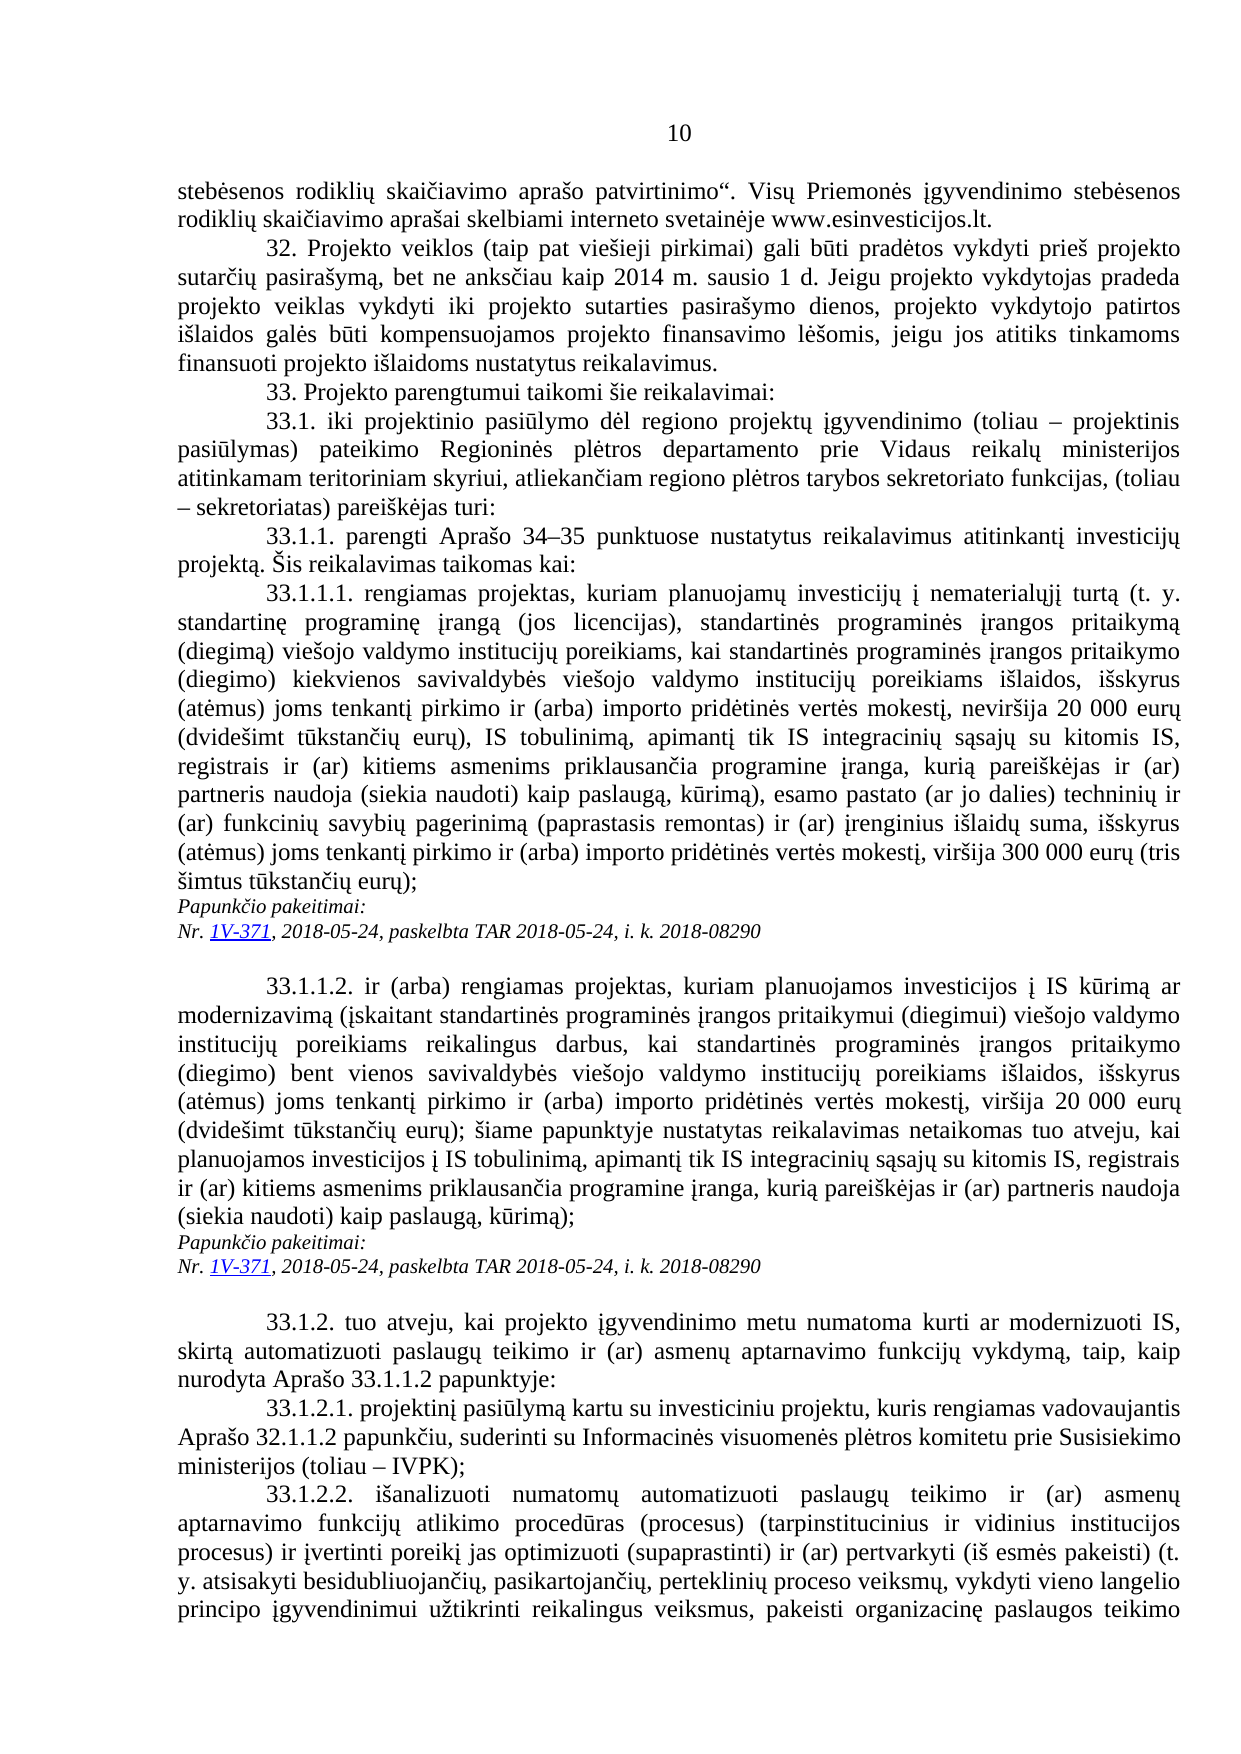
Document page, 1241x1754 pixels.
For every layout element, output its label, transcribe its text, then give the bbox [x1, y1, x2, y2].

text 32. Projekto veiklos (taip pat viešieji pirkimai) gali būti pradėtos vykdyti prieš projekto sutarčių pasirašymą, bet ne anksčiau kaip 2014 m. sausio 1 d. Jeigu projekto vykdytojas pradeda projekto veiklas vykdyti iki projekto sutarties pasirašymo dienos, projekto vykdytojo patirtos išlaidos galės būti kompensuojamos projekto finansavimo lėšomis, jeigu jos atitiks tinkamoms finansuoti projekto išlaidoms nustatytus reikalavimus. [177, 233, 1181, 377]
text stebėsenos rodiklių skaičiavimo aprašo patvirtinimo“. Visų Priemonės įgyvendinimo stebėsenos rodiklių skaičiavimo aprašai skelbiami interneto svetainėje www.esinvesticijos.lt. [177, 176, 1181, 233]
text Nr. 1V-371, 2018-05-24, paskelbta TAR 2018-05-24, i. k. 2018-08290 [177, 1254, 1181, 1278]
text Papunkčio pakeitimai: [177, 1230, 1181, 1254]
text 33.1.2.1. projektinį pasiūlymą kartu su investiciniu projektu, kuris rengiamas vadovaujantis Aprašo 32.1.1.2 papunkčiu, suderinti su Informacinės visuomenės plėtros komitetu prie Susisiekimo ministerijos (toliau – IVPK); [177, 1393, 1181, 1479]
text Nr. 1V-371, 2018-05-24, paskelbta TAR 2018-05-24, i. k. 2018-08290 [177, 918, 1181, 943]
text 33.1. iki projektinio pasiūlymo dėl regiono projektų įgyvendinimo (toliau – projektinis pasiūlymas) pateikimo Regioninės plėtros departamento prie Vidaus reikalų ministerijos atitinkamam teritoriniam skyriui, atliekančiam regiono plėtros tarybos sekretoriato funkcijas, (toliau – sekretoriatas) pareiškėjas turi: [177, 406, 1181, 521]
text 33.1.1.1. rengiamas projektas, kuriam planuojamų investicijų į nematerialųjį turtą (t. y. standartinę programinę įrangą (jos licencijas), standartinės programinės įrangos pritaikymą (diegimą) viešojo valdymo institucijų poreikiams, kai standartinės programinės įrangos pritaikymo (diegimo) kiekvienos savivaldybės viešojo valdymo institucijų poreikiams išlaidos, išskyrus (atėmus) joms tenkantį pirkimo ir (arba) importo pridėtinės vertės mokestį, neviršija 20 000 eurų (dvidešimt tūkstančių eurų), IS tobulinimą, apimantį tik IS integracinių sąsajų su kitomis IS, registrais ir (ar) kitiems asmenims priklausančia programine įranga, kurią pareiškėjas ir (ar) partneris naudoja (siekia naudoti) kaip paslaugą, kūrimą), esamo pastato (ar jo dalies) techninių ir (ar) funkcinių savybių pagerinimą (paprastasis remontas) ir (ar) įrenginius išlaidų suma, išskyrus (atėmus) joms tenkantį pirkimo ir (arba) importo pridėtinės vertės mokestį, viršija 300 000 eurų (tris šimtus tūkstančių eurų); [177, 578, 1181, 894]
text 33.1.1. parengti Aprašo 34–35 punktuose nustatytus reikalavimus atitinkantį investicijų projektą. Šis reikalavimas taikomas kai: [177, 521, 1181, 578]
text 33.1.2. tuo atveju, kai projekto įgyvendinimo metu numatoma kurti ar modernizuoti IS, skirtą automatizuoti paslaugų teikimo ir (ar) asmenų aptarnavimo funkcijų vykdymą, taip, kaip nurodyta Aprašo 33.1.1.2 papunktyje: [177, 1307, 1181, 1393]
text 33.1.1.2. ir (arba) rengiamas projektas, kuriam planuojamos investicijos į IS kūrimą ar modernizavimą (įskaitant standartinės programinės įrangos pritaikymui (diegimui) viešojo valdymo institucijų poreikiams reikalingus darbus, kai standartinės programinės įrangos pritaikymo (diegimo) bent vienos savivaldybės viešojo valdymo institucijų poreikiams išlaidos, išskyrus (atėmus) joms tenkantį pirkimo ir (arba) importo pridėtinės vertės mokestį, viršija 20 000 eurų (dvidešimt tūkstančių eurų); šiame papunktyje nustatytas reikalavimas netaikomas tuo atveju, kai planuojamos investicijos į IS tobulinimą, apimantį tik IS integracinių sąsajų su kitomis IS, registrais ir (ar) kitiems asmenims priklausančia programine įranga, kurią pareiškėjas ir (ar) partneris naudoja (siekia naudoti) kaip paslaugą, kūrimą); [177, 971, 1181, 1230]
text 33.1.2.2. išanalizuoti numatomų automatizuoti paslaugų teikimo ir (ar) asmenų aptarnavimo funkcijų atlikimo procedūras (procesus) (tarpinstitucinius ir vidinius institucijos procesus) ir įvertinti poreikį jas optimizuoti (supaprastinti) ir (ar) pertvarkyti (iš esmės pakeisti) (t. y. atsisakyti besidubliuojančių, pasikartojančių, perteklinių proceso veiksmų, vykdyti vieno langelio principo įgyvendinimui užtikrinti reikalingus veiksmus, pakeisti organizacinę paslaugos teikimo [177, 1479, 1181, 1623]
text 33. Projekto parengtumui taikomi šie reikalavimai: [177, 377, 1181, 406]
text Papunkčio pakeitimai: [177, 894, 1181, 918]
